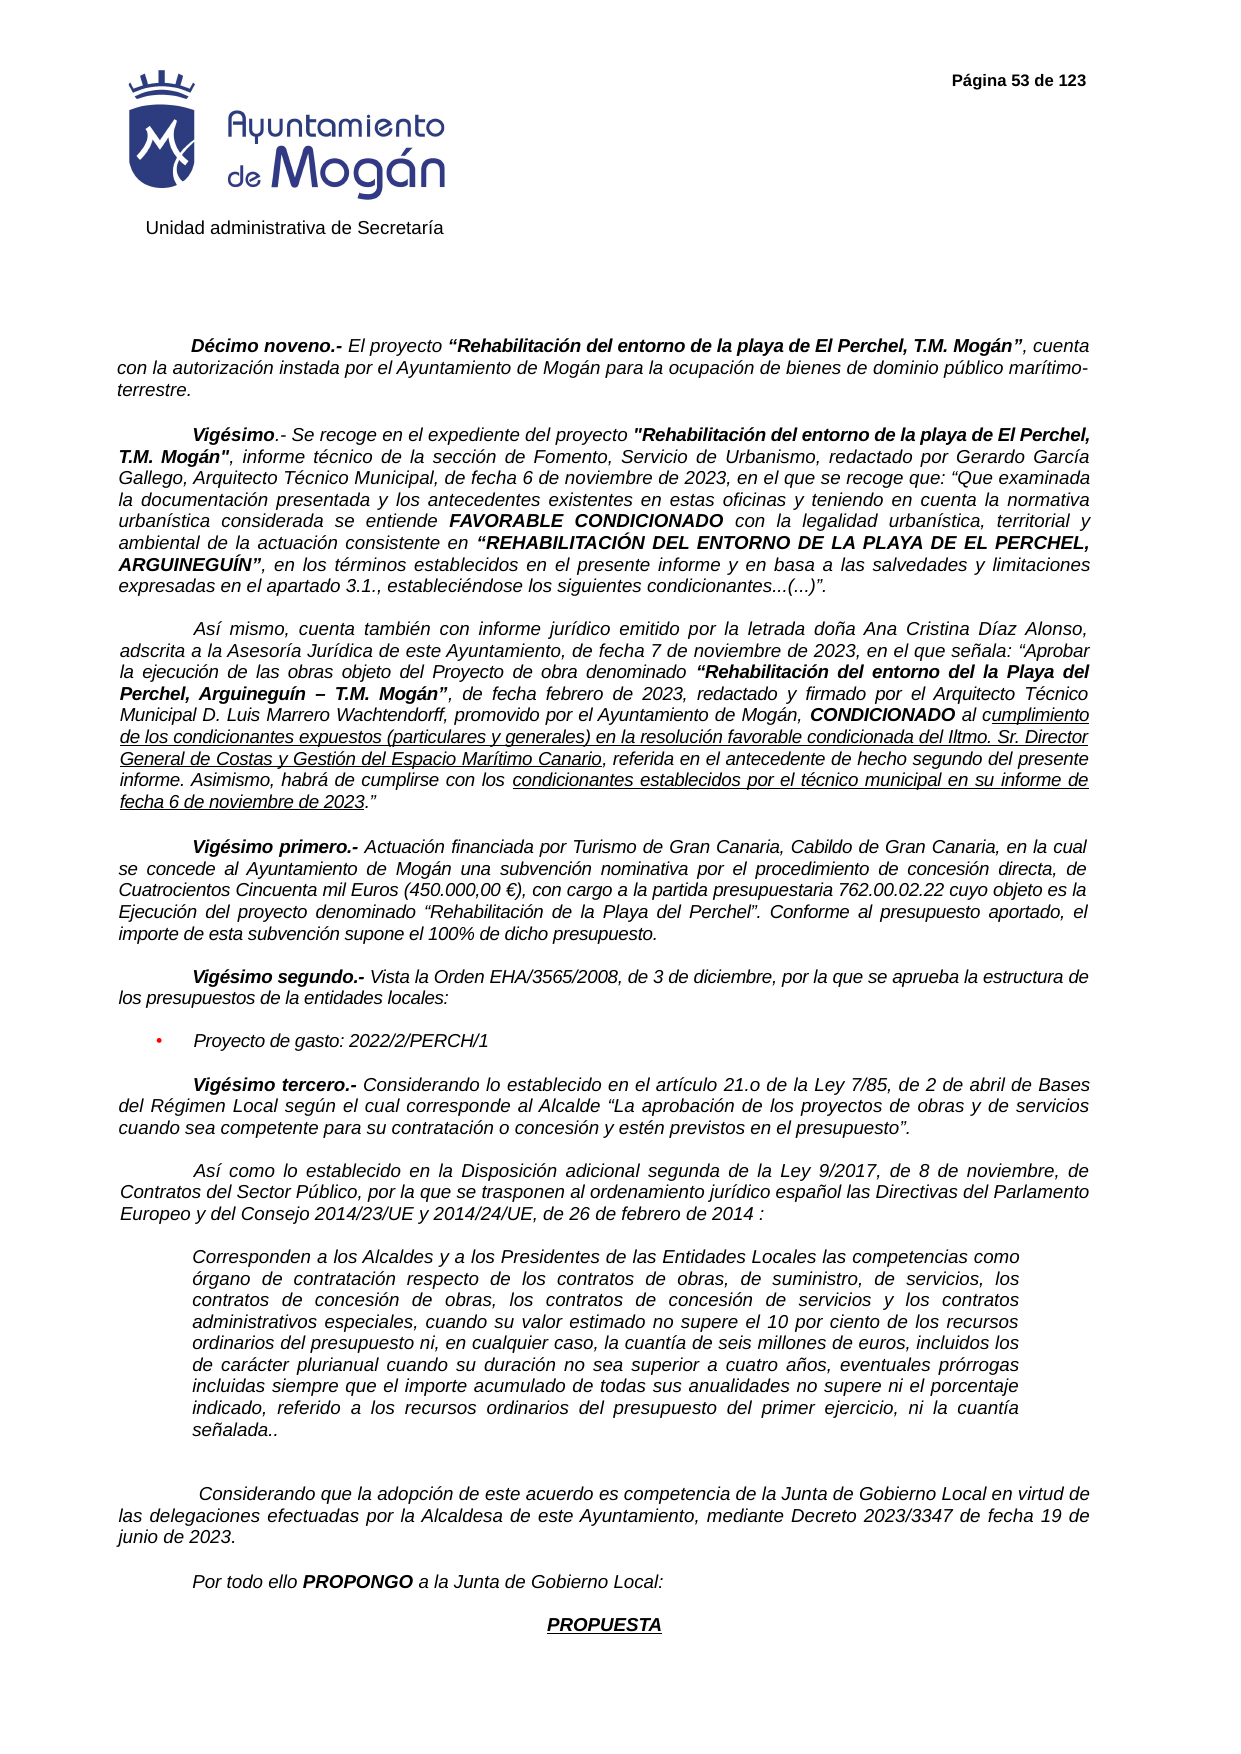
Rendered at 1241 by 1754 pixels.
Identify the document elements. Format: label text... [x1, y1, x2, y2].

text Vigésimo primero.- Actuación financiada por Turismo de Gran Canaria, Cabildo de Gran Canaria, en la cual se concede al Ayuntamiento de Mogán una subvención nominativa por el procedimiento de concesión directa, de Cuatrocientos Cincuenta mil Euros (450.000,00 €), con cargo a la partida presupuestaria 762.00.02.22 cuyo objeto es la Ejecución del proyecto denominado “Rehabilitación de la Playa del Perchel”. Conforme al presupuesto aportado, el importe de esta subvención supone el 100% de dicho presupuesto. [118, 836, 1090, 944]
text PROPUESTA [118, 1614, 1092, 1636]
text Décimo noveno.- El proyecto “Rehabilitación del entorno de la playa de El Perchel, T.M. Mogán”, cuenta con la autorización instada por el Ayuntamiento de Mogán para la ocupación de bienes de dominio público marítimo-terrestre. [118, 335, 1092, 400]
list Proyecto de gasto: 2022/2/PERCH/1 [156, 1030, 1092, 1052]
text Vigésimo segundo.- Vista la Orden EHA/3565/2008, de 3 de diciembre, por la que se aprueba la estructura de los presupuestos de la entidades locales: [118, 965, 1091, 1008]
text Considerando que la adopción de este acuerdo es competencia de la Junta de Gobierno Local en virtud de las delegaciones efectuadas por la Alcaldesa de este Ayuntamiento, mediante Decreto 2023/3347 de fecha 19 de junio de 2023. [118, 1483, 1092, 1548]
picture [128, 70, 445, 206]
text Por todo ello PROPONGO a la Junta de Gobierno Local: [118, 1571, 1092, 1593]
text Así como lo establecido en la Disposición adicional segunda de la Ley 9/2017, de 8 de noviembre, de Contratos del Sector Público, por la que se trasponen al ordenamiento jurídico español las Directivas del Parlamento Europeo y del Consejo 2014/23/UE y 2014/24/UE, de 26 de febrero de 2014 : [120, 1159, 1092, 1224]
text Corresponden a los Alcaldes y a los Presidentes de las Entidades Locales las competencias como órgano de contratación respecto de los contratos de obras, de suministro, de servicios, los contratos de concesión de obras, los contratos de concesión de servicios y los contratos administrativos especiales, cuando su valor estimado no supere el 10 por ciento de los recursos ordinarios del presupuesto ni, en cualquier caso, la cuantía de seis millones de euros, incluidos los de carácter plurianual cuando su duración no sea superior a cuatro años, eventuales prórrogas incluidas siempre que el importe acumulado de todas sus anualidades no supere ni el porcentaje indicado, referido a los recursos ordinarios del presupuesto del primer ejercicio, ni la cuantía señalada.. [192, 1246, 1022, 1440]
text Así mismo, cuenta también con informe jurídico emitido por la letrada doña Ana Cristina Díaz Alonso, adscrita a la Asesoría Jurídica de este Ayuntamiento, de fecha 7 de noviembre de 2023, en el que señala: “Aprobar la ejecución de las obras objeto del Proyecto de obra denominado “Rehabilitación del entorno del la Playa del Perchel, Arguineguín – T.M. Mogán”, de fecha febrero de 2023, redactado y firmado por el Arquitecto Técnico Municipal D. Luis Marrero Wachtendorff, promovido por el Ayuntamiento de Mogán, CONDICIONADO al cumplimiento de los condicionantes expuestos (particulares y generales) en la resolución favorable condicionada del Iltmo. Sr. Director General de Costas y Gestión del Espacio Marítimo Canario, referida en el antecedente de hecho segundo del presente informe. Asimismo, habrá de cumplirse con los condicionantes establecidos por el técnico municipal en su informe de fecha 6 de noviembre de 2023.” [119, 618, 1091, 812]
text Vigésimo tercero.- Considerando lo establecido en el artículo 21.o de la Ley 7/85, de 2 de abril de Bases del Régimen Local según el cual corresponde al Alcalde “La aprobación de los proyectos de obras y de servicios cuando sea competente para su contratación o concesión y estén previstos en el presupuesto”. [118, 1073, 1092, 1138]
text Vigésimo.- Se recoge en el expediente del proyecto "Rehabilitación del entorno de la playa de El Perchel, T.M. Mogán", informe técnico de la sección de Fomento, Servicio de Urbanismo, redactado por Gerardo García Gallego, Arquitecto Técnico Municipal, de fecha 6 de noviembre de 2023, en el que se recoge que: “Que examinada la documentación presentada y los antecedentes existentes en estas oficinas y teniendo en cuenta la normativa urbanística considerada se entiende FAVORABLE CONDICIONADO con la legalidad urbanística, territorial y ambiental de la actuación consistente en “REHABILITACIÓN DEL ENTORNO DE LA PLAYA DE EL PERCHEL, ARGUINEGUÍN”, en los términos establecidos en el presente informe y en basa a las salvedades y limitaciones expresadas en el apartado 3.1., estableciéndose los siguientes condicionantes...(...)”. [118, 424, 1092, 596]
